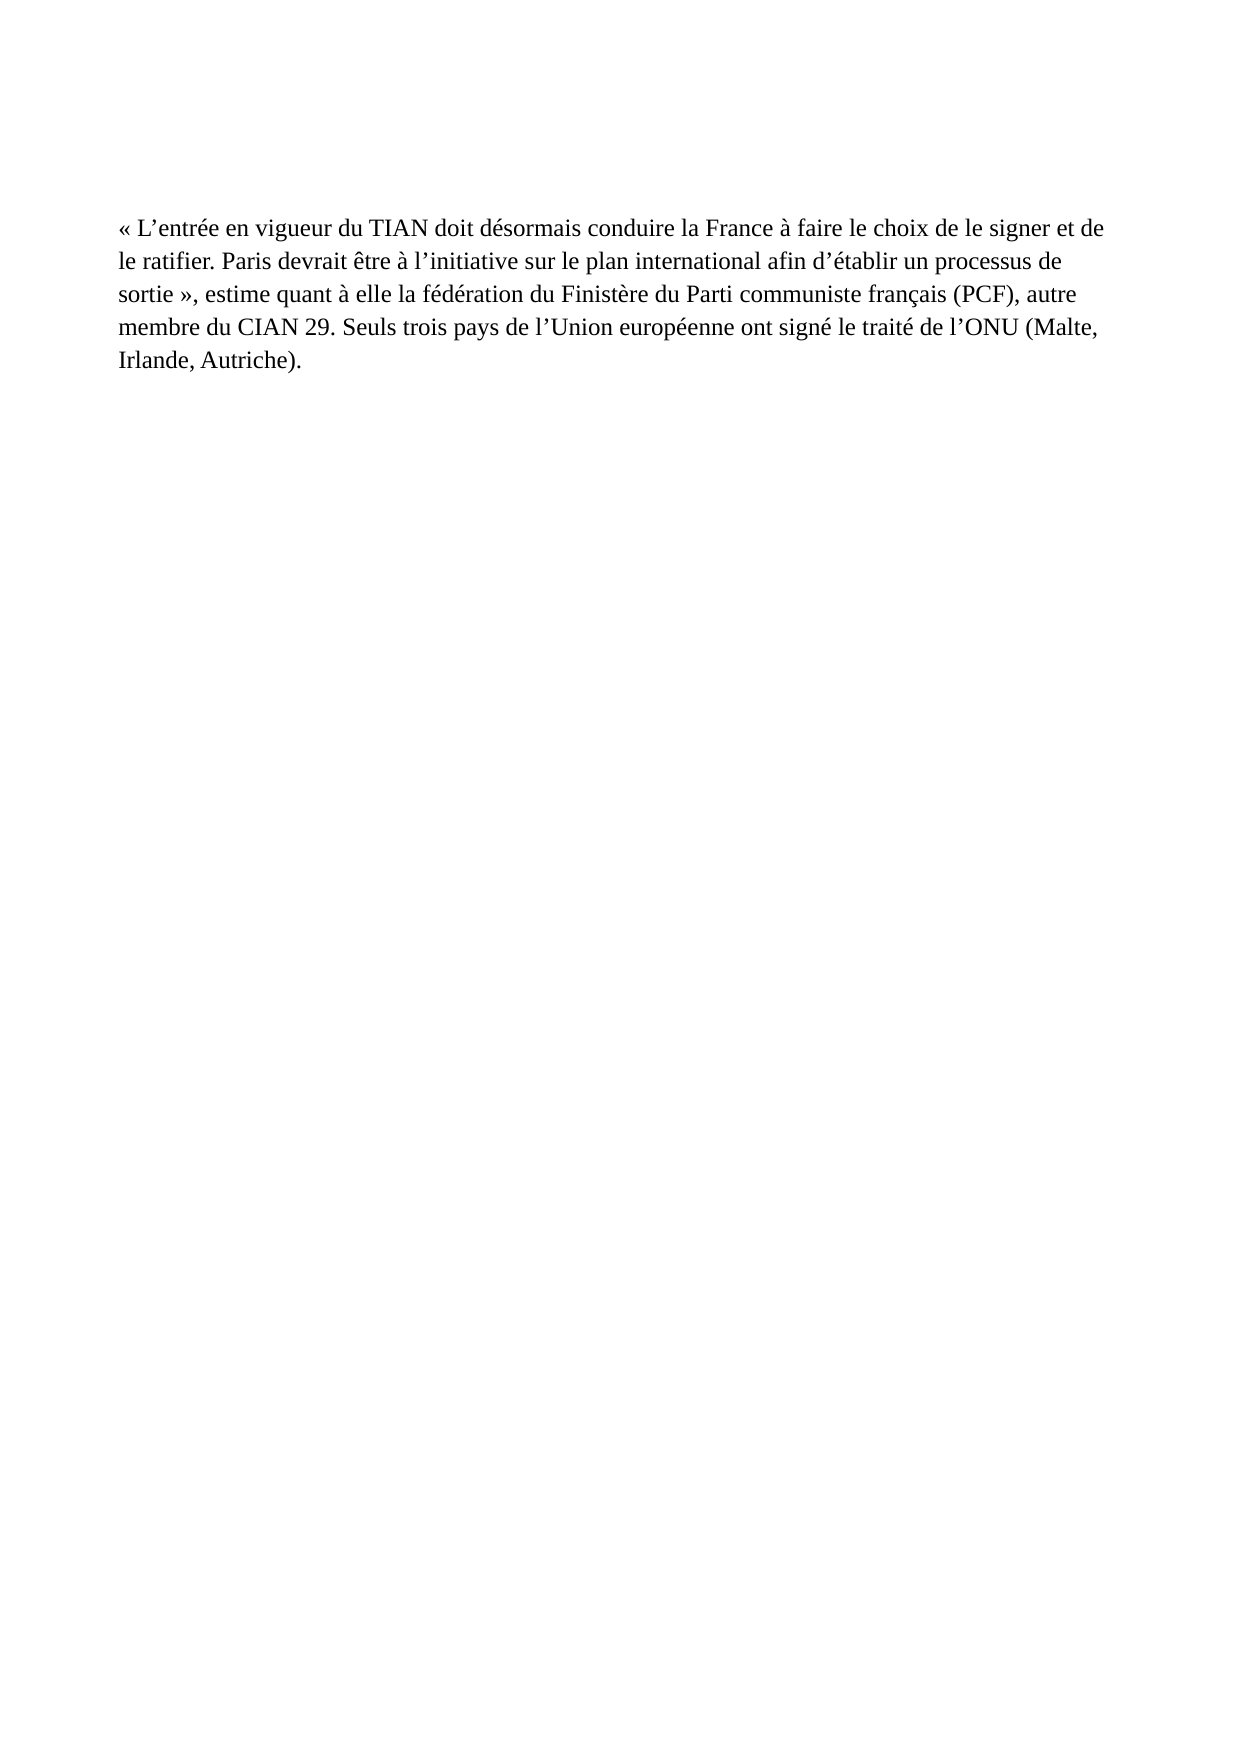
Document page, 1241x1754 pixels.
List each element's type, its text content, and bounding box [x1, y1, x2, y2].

text « L’entrée en vigueur du TIAN doit désormais conduire la France à faire le choix de le signer et de le ratifier. Paris devrait être à l’initiative sur le plan international afin d’établir un processus de sortie », estime quant à elle la fédération du Finistère du Parti communiste français (PCF), autre membre du CIAN 29. Seuls trois pays de l’Union européenne ont signé le traité de l’ONU (Malte, Irlande, Autriche). [118, 213, 1122, 374]
